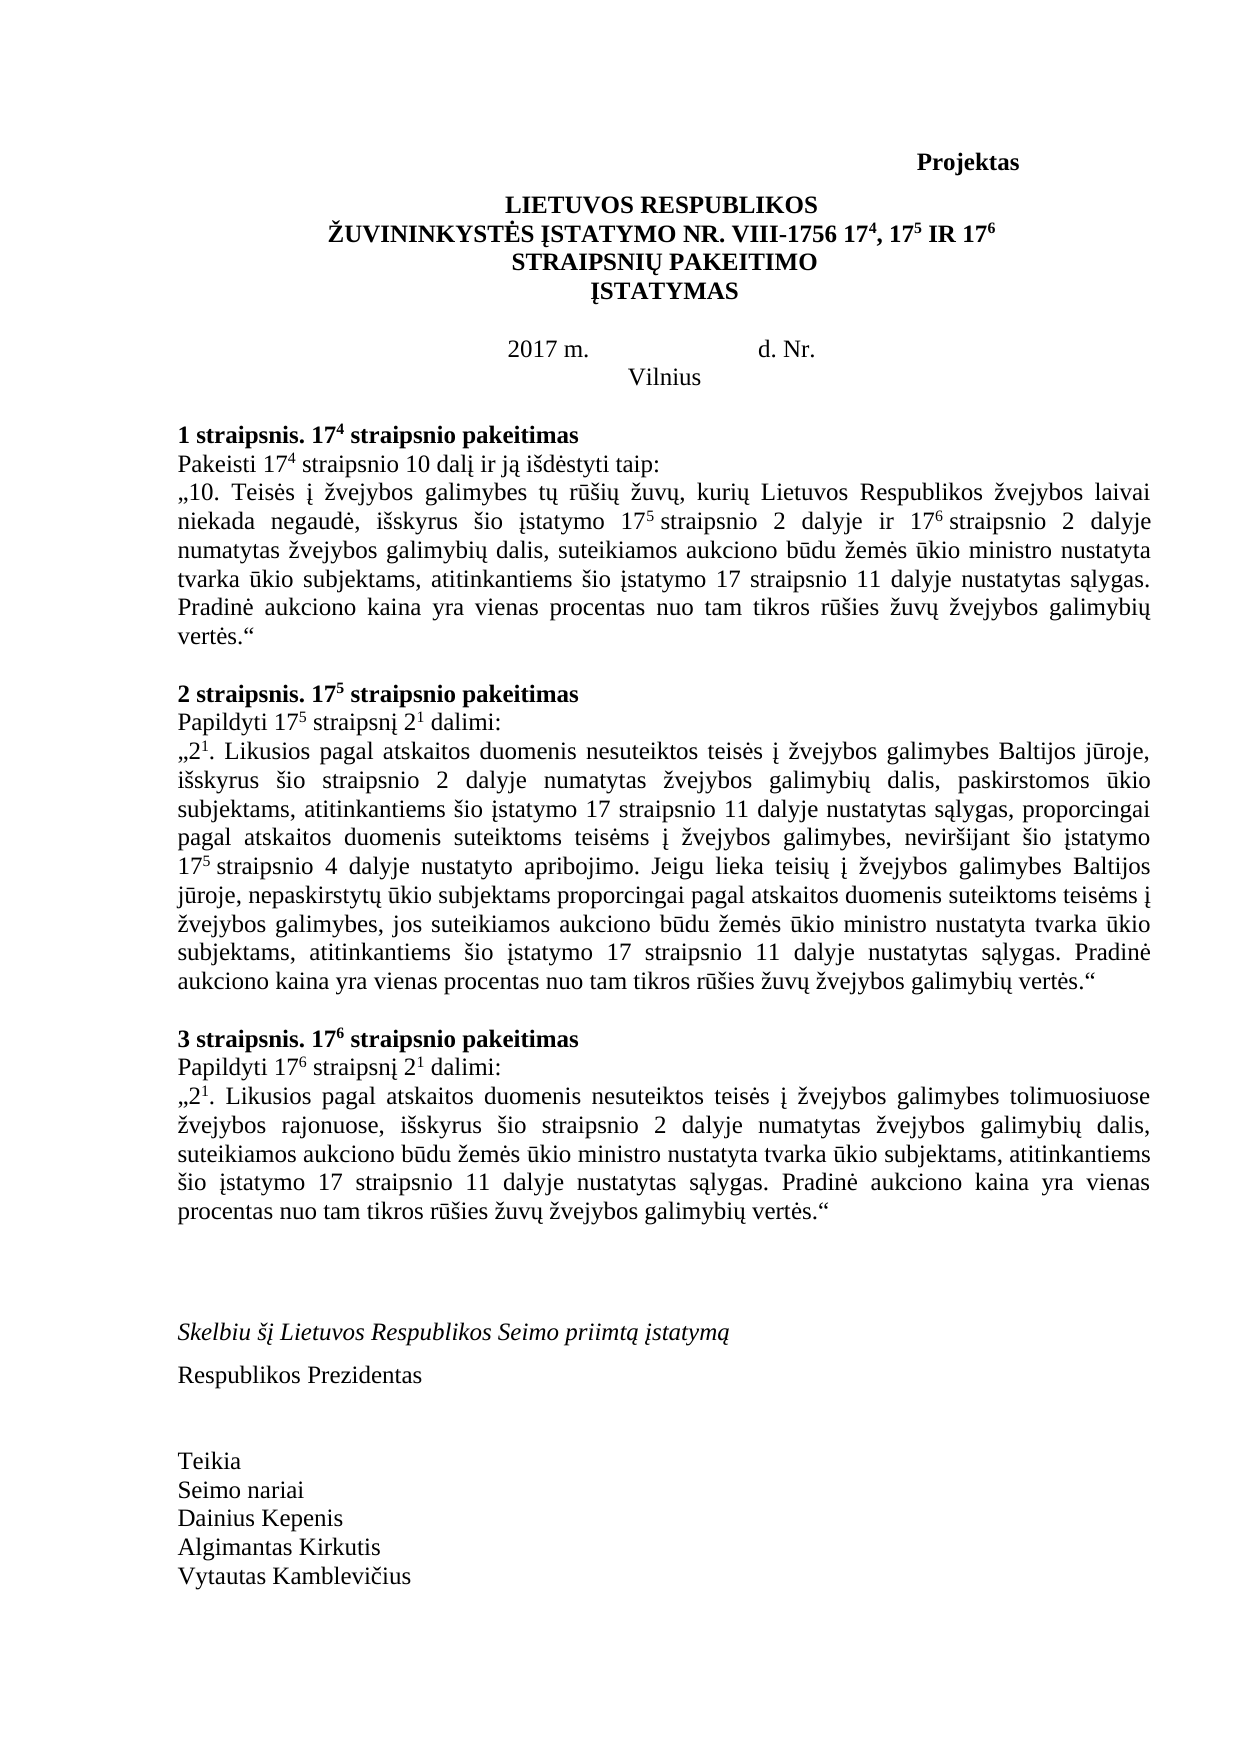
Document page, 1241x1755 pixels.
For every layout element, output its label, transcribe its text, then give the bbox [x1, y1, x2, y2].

text STRAIPSNIŲ PAKEITIMO [177, 247, 1152, 276]
text Papildyti 175 straipsnį 21 dalimi: [177, 707, 1152, 736]
text Projektas [177, 147, 1152, 176]
text Dainius Kepenis [177, 1503, 1152, 1532]
text LIETUVOS RESPUBLIKOS [177, 190, 1152, 219]
text „10. Teisės į žvejybos galimybes tų rūšių žuvų, kurių Lietuvos Respublikos žvejybos laivai niekada negaudė, išskyrus šio įstatymo 175 straipsnio 2 dalyje ir 176 straipsnio 2 dalyje numatytas žvejybos galimybių dalis, suteikiamos aukciono būdu žemės ūkio ministro nustatyta tvarka ūkio subjektams, atitinkantiems šio įstatymo 17 straipsnio 11 dalyje nustatytas sąlygas. Pradinė aukciono kaina yra vienas procentas nuo tam tikros rūšies žuvų žvejybos galimybių vertės.“ [177, 477, 1152, 650]
text Vytautas Kamblevičius [177, 1561, 1152, 1590]
text ĮSTATYMAS [177, 276, 1152, 305]
text „21. Likusios pagal atskaitos duomenis nesuteiktos teisės į žvejybos galimybes Baltijos jūroje, išskyrus šio straipsnio 2 dalyje numatytas žvejybos galimybių dalis, paskirstomos ūkio subjektams, atitinkantiems šio įstatymo 17 straipsnio 11 dalyje nustatytas sąlygas, proporcingai pagal atskaitos duomenis suteiktoms teisėms į žvejybos galimybes, neviršijant šio įstatymo 175 straipsnio 4 dalyje nustatyto apribojimo. Jeigu lieka teisių į žvejybos galimybes Baltijos jūroje, nepaskirstytų ūkio subjektams proporcingai pagal atskaitos duomenis suteiktoms teisėms į žvejybos galimybes, jos suteikiamos aukciono būdu žemės ūkio ministro nustatyta tvarka ūkio subjektams, atitinkantiems šio įstatymo 17 straipsnio 11 dalyje nustatytas sąlygas. Pradinė aukciono kaina yra vienas procentas nuo tam tikros rūšies žuvų žvejybos galimybių vertės.“ [177, 736, 1152, 995]
text Skelbiu šį Lietuvos Respublikos Seimo priimtą įstatymą [177, 1317, 1152, 1345]
text 1 straipsnis. 174 straipsnio pakeitimas [177, 420, 1152, 449]
text 2 straipsnis. 175 straipsnio pakeitimas [177, 679, 1152, 707]
text Teikia [177, 1446, 1152, 1475]
text 3 straipsnis. 176 straipsnio pakeitimas [177, 1024, 1152, 1052]
text ŽUVININKYSTĖS ĮSTATYMO NR. VIII-1756 174, 175 ir 176 [177, 219, 1152, 247]
text „21. Likusios pagal atskaitos duomenis nesuteiktos teisės į žvejybos galimybes tolimuosiuose žvejybos rajonuose, išskyrus šio straipsnio 2 dalyje numatytas žvejybos galimybių dalis, suteikiamos aukciono būdu žemės ūkio ministro nustatyta tvarka ūkio subjektams, atitinkantiems šio įstatymo 17 straipsnio 11 dalyje nustatytas sąlygas. Pradinė aukciono kaina yra vienas procentas nuo tam tikros rūšies žuvų žvejybos galimybių vertės.“ [177, 1081, 1152, 1225]
text Algimantas Kirkutis [177, 1532, 1152, 1561]
text Vilnius [177, 362, 1152, 391]
text Respublikos Prezidentas [177, 1360, 1152, 1388]
text Pakeisti 174 straipsnio 10 dalį ir ją išdėstyti taip: [177, 449, 1152, 477]
text 2017 m. d. Nr. [177, 334, 1152, 362]
text Seimo nariai [177, 1475, 1152, 1503]
text Papildyti 176 straipsnį 21 dalimi: [177, 1052, 1152, 1081]
